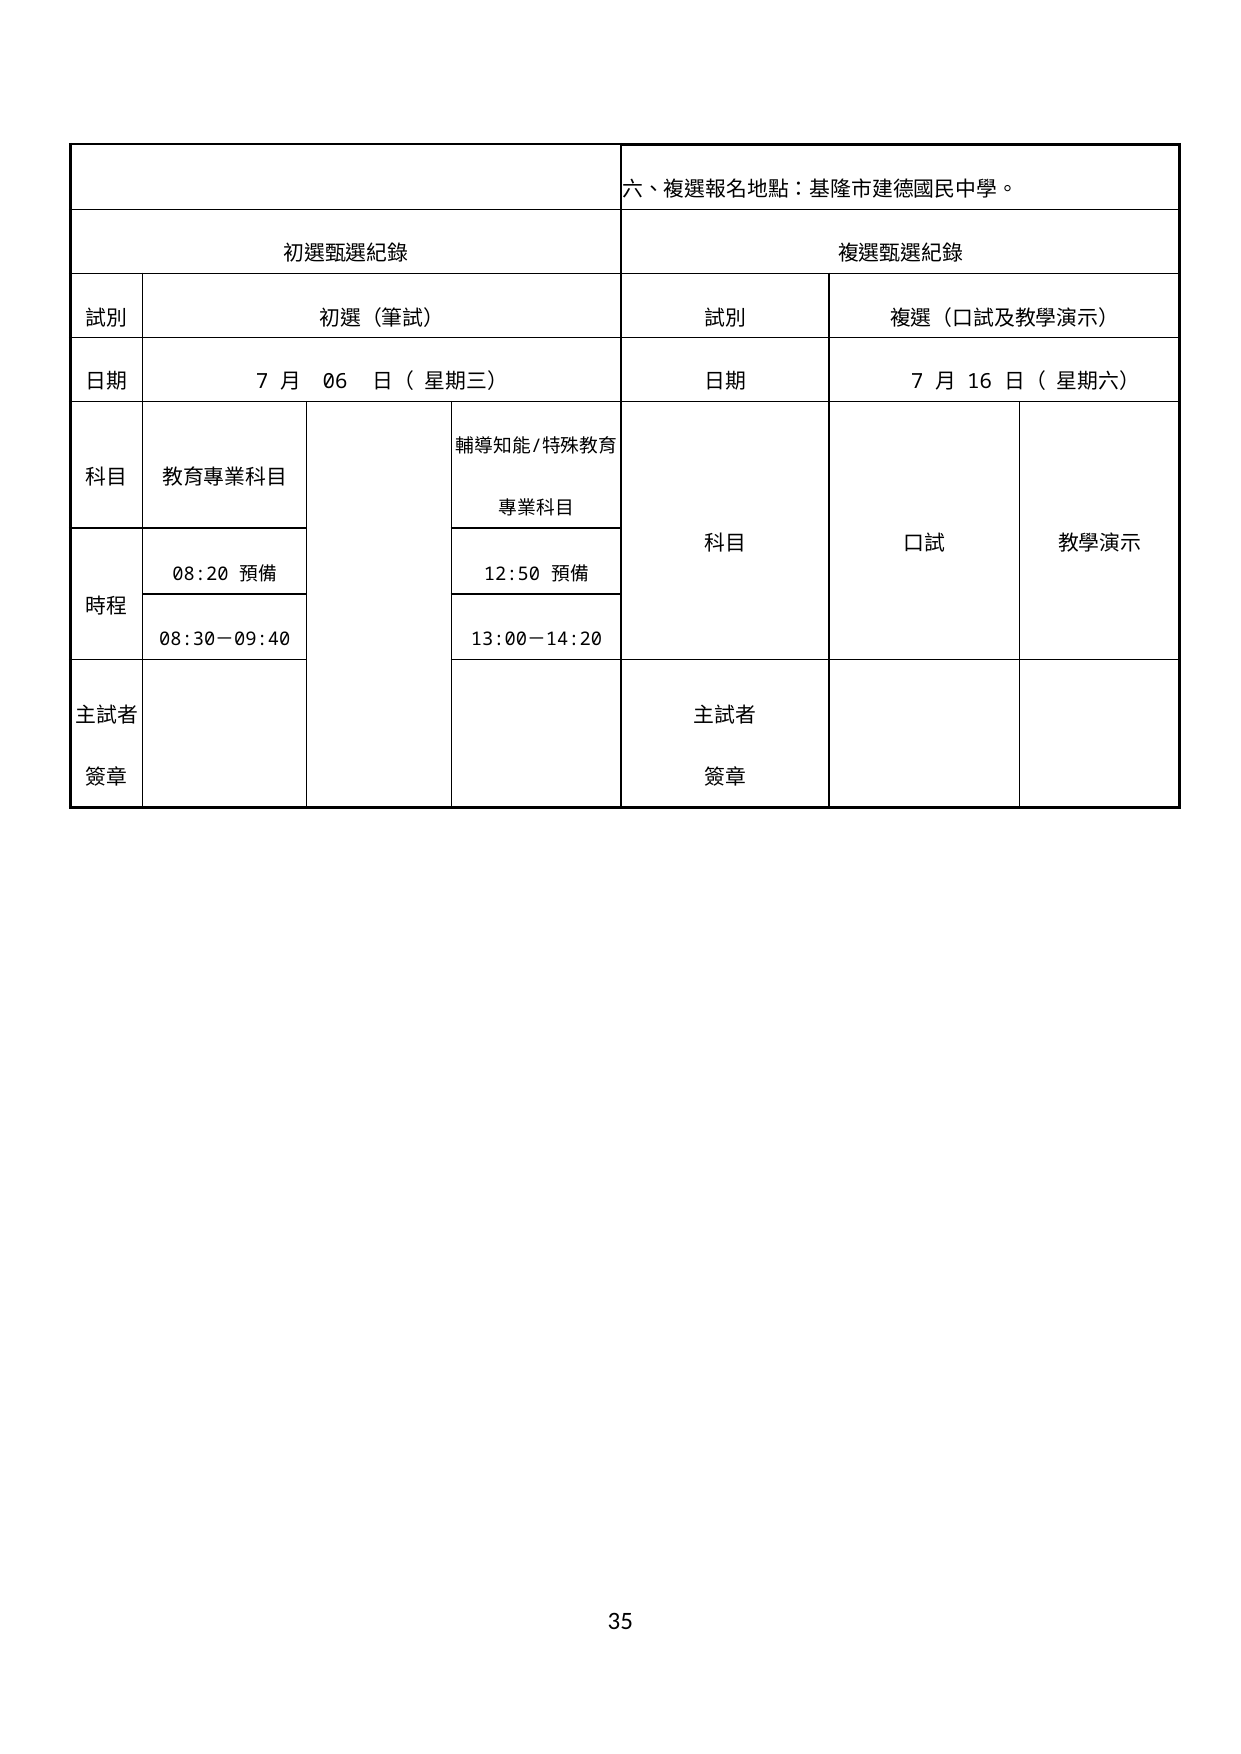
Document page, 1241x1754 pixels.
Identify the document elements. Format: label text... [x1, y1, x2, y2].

table_cell 科目 [72, 402, 142, 527]
table_cell [307, 402, 451, 806]
table_cell 試別 [622, 274, 828, 337]
table_cell 複選（口試及教學演示） [830, 274, 1178, 337]
table_cell [143, 660, 306, 806]
table_cell 12:50 預備 [452, 529, 620, 593]
table_cell [72, 145, 620, 208]
table_header 六、複選報名地點：基隆市建德國民中學。 [622, 146, 1178, 208]
table_cell 口試 [830, 402, 1019, 658]
table_cell 日期 [72, 338, 142, 401]
table_cell 08:30－09:40 [143, 595, 306, 658]
table_cell 主試者 簽章 [72, 660, 142, 806]
table_cell [452, 660, 620, 806]
table_cell 教育專業科目 [143, 402, 306, 527]
table_cell 輔導知能/特殊教育專業科目 [452, 402, 620, 527]
table_cell 時程 [72, 529, 142, 658]
table_cell 試別 [72, 274, 142, 337]
table_cell 7 月 16 日（ 星期六） [830, 338, 1178, 401]
table_cell 日期 [622, 338, 828, 401]
table_cell [830, 660, 1019, 806]
table_cell 複選甄選紀錄 [622, 210, 1178, 273]
table_cell 13:00－14:20 [452, 595, 620, 658]
table_cell 初選（筆試） [143, 274, 620, 337]
table_cell 教學演示 [1020, 402, 1178, 658]
table_cell 7 月 06 日（ 星期三） [143, 338, 620, 401]
table_cell [1020, 660, 1178, 806]
table_cell 主試者 簽章 [622, 660, 828, 806]
table_cell 初選甄選紀錄 [72, 210, 620, 273]
table_cell 科目 [622, 402, 828, 658]
table_cell 08:20 預備 [143, 529, 306, 593]
